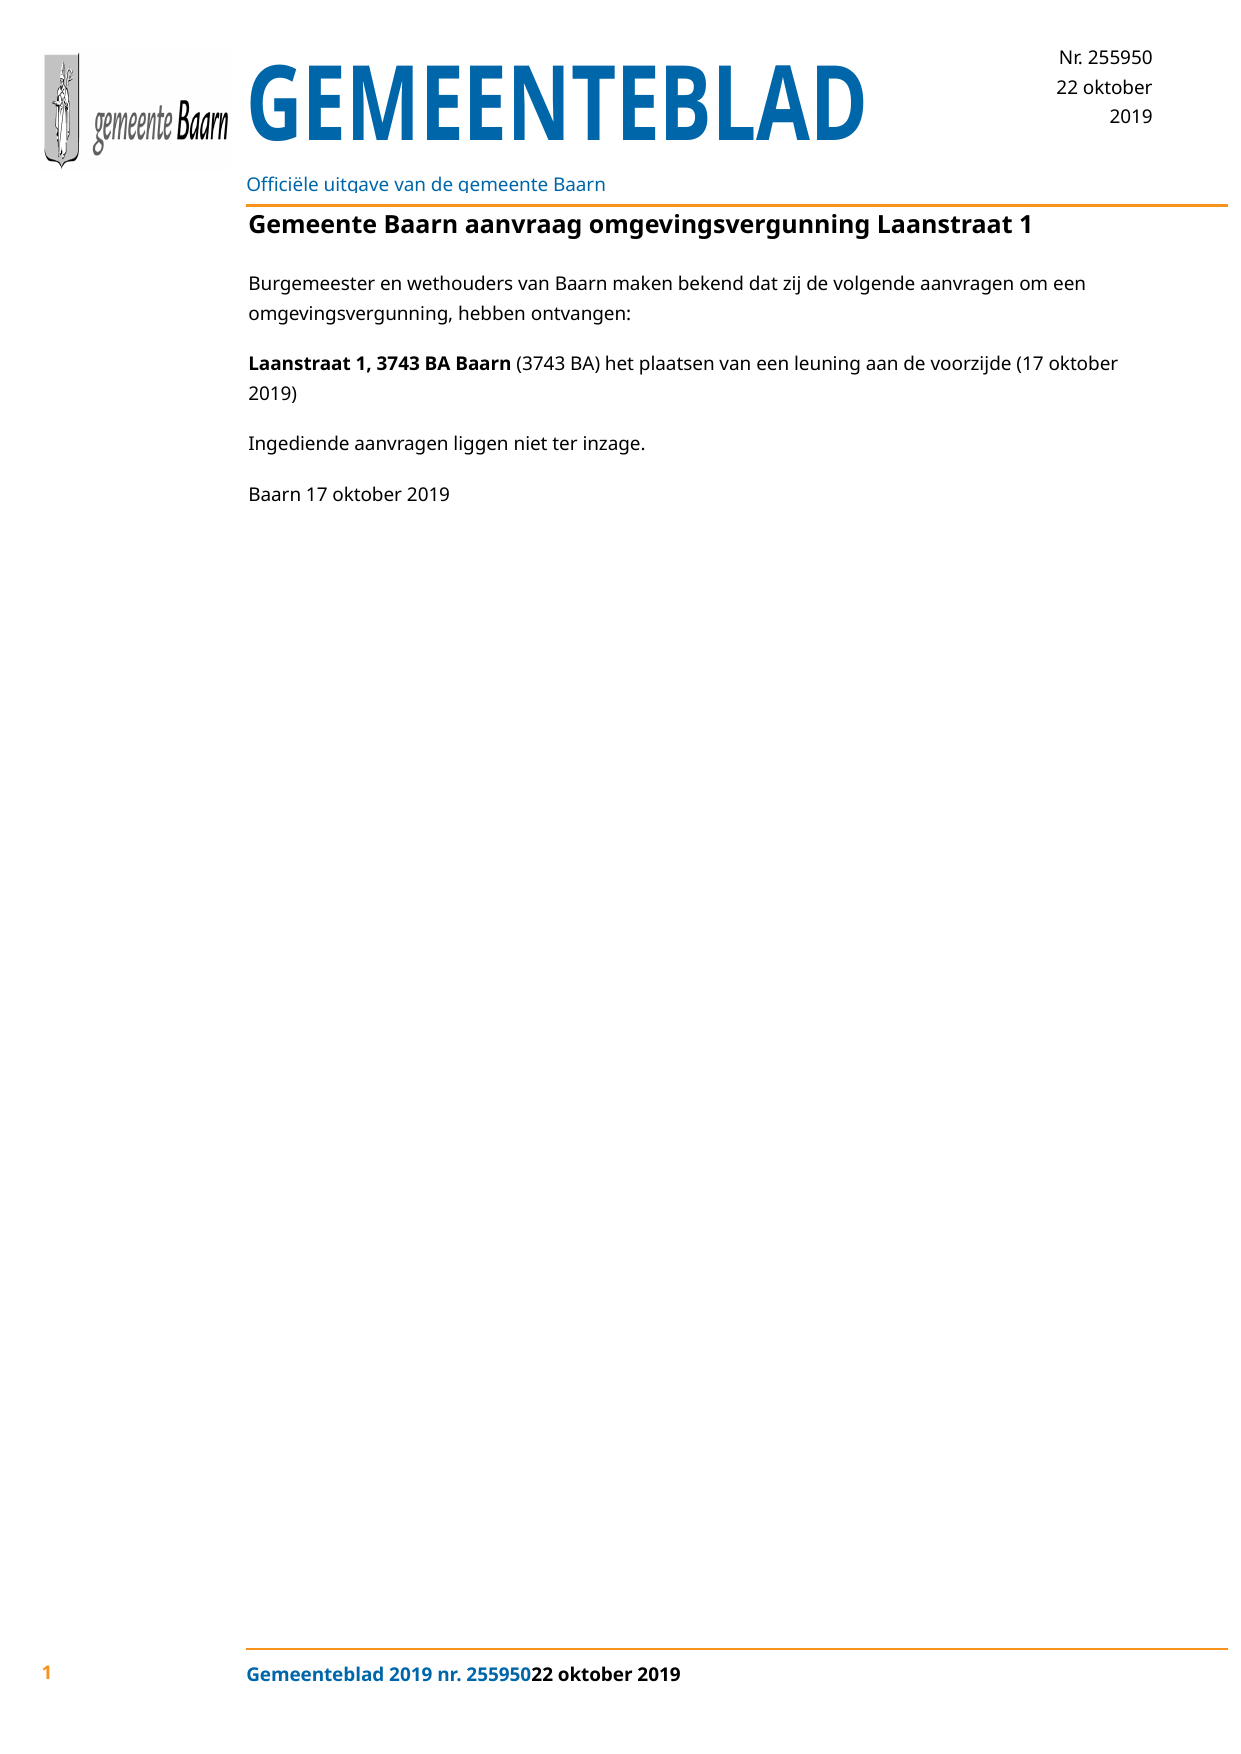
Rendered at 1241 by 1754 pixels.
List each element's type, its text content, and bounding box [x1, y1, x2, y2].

text Burgemeester en wethouders van Baarn maken bekend dat zij de volgende aanvragen om een omgevingsvergunning, hebben ontvangen: [248, 270, 1152, 326]
picture [41, 47, 231, 172]
text Gemeente Baarn aanvraag omgevingsvergunning Laanstraat 1 [248, 207, 1152, 241]
text Laanstraat 1, 3743 BA Baarn (3743 BA) het plaatsen van een leuning aan de voorzijde (17 oktober 2019) [248, 350, 1152, 406]
text Ingediende aanvragen liggen niet ter inzage. [248, 430, 1152, 456]
text Baarn 17 oktober 2019 [248, 481, 1152, 506]
